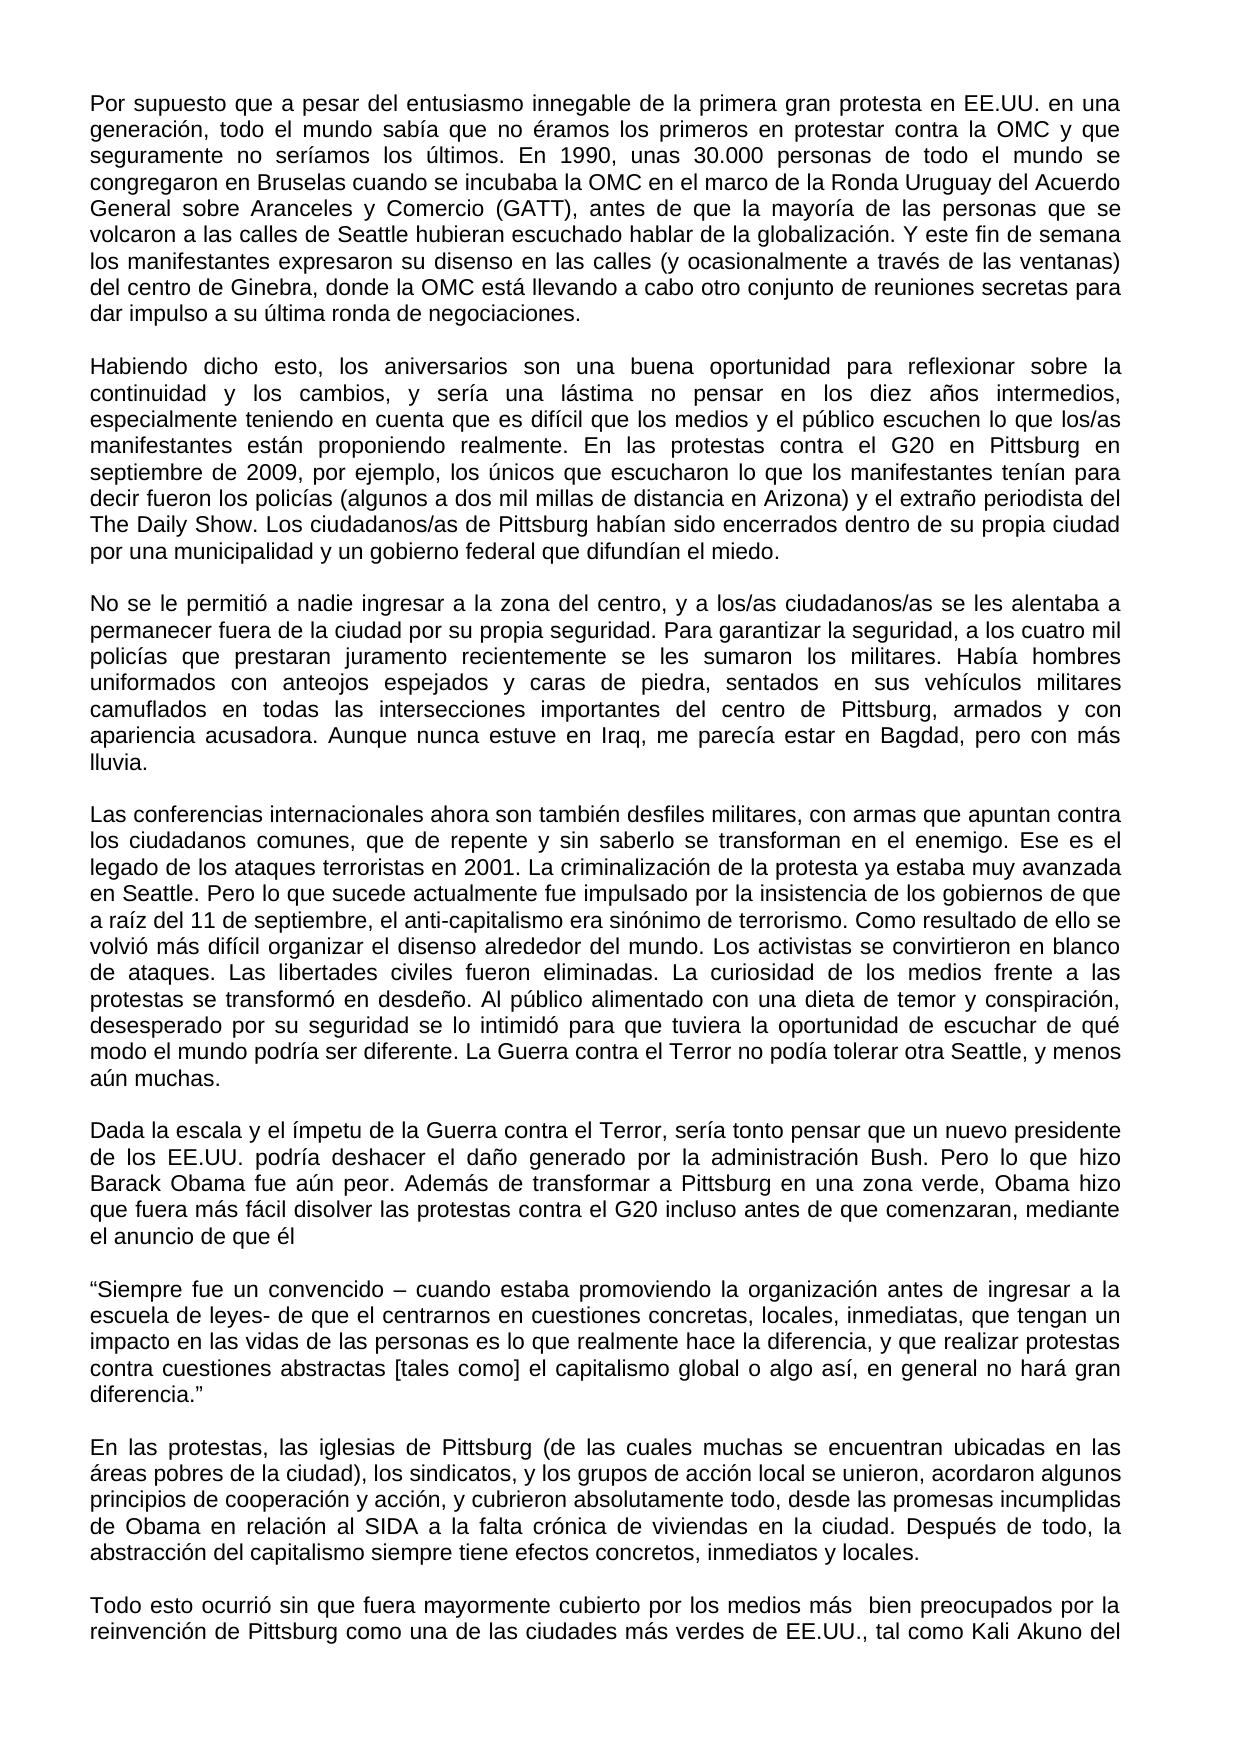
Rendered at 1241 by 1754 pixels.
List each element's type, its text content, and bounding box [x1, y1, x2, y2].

text “Siempre fue un convencido – cuando estaba promoviendo la organización antes de ingresar a la escuela de leyes- de que el centrarnos en cuestiones concretas, locales, inmediatas, que tengan un impacto en las vidas de las personas es lo que realmente hace la diferencia, y que realizar protestas contra cuestiones abstractas [tales como] el capitalismo global o algo así, en general no hará gran diferencia.” [89, 1276, 1122, 1407]
text Dada la escala y el ímpetu de la Guerra contra el Terror, sería tonto pensar que un nuevo presidente de los EE.UU. podría deshacer el daño generado por la administración Bush. Pero lo que hizo Barack Obama fue aún peor. Además de transformar a Pittsburg en una zona verde, Obama hizo que fuera más fácil disolver las protestas contra el G20 incluso antes de que comenzaran, mediante el anuncio de que él [89, 1117, 1122, 1249]
text Las conferencias internacionales ahora son también desfiles militares, con armas que apuntan contra los ciudadanos comunes, que de repente y sin saberlo se transforman en el enemigo. Ese es el legado de los ataques terroristas en 2001. La criminalización de la protesta ya estaba muy avanzada en Seattle. Pero lo que sucede actualmente fue impulsado por la insistencia de los gobiernos de que a raíz del 11 de septiembre, el anti-capitalismo era sinónimo de terrorismo. Como resultado de ello se volvió más difícil organizar el disenso alrededor del mundo. Los activistas se convirtieron en blanco de ataques. Las libertades civiles fueron eliminadas. La curiosidad de los medios frente a las protestas se transformó en desdeño. Al público alimentado con una dieta de temor y conspiración, desesperado por su seguridad se lo intimidó para que tuviera la oportunidad de escuchar de qué modo el mundo podría ser diferente. La Guerra contra el Terror no podía tolerar otra Seattle, y menos aún muchas. [89, 801, 1122, 1091]
text Habiendo dicho esto, los aniversarios son una buena oportunidad para reflexionar sobre la continuidad y los cambios, y sería una lástima no pensar en los diez años intermedios, especialmente teniendo en cuenta que es difícil que los medios y el público escuchen lo que los/as manifestantes están proponiendo realmente. En las protestas contra el G20 en Pittsburg en septiembre de 2009, por ejemplo, los únicos que escucharon lo que los manifestantes tenían para decir fueron los policías (algunos a dos mil millas de distancia en Arizona) y el extraño periodista del The Daily Show. Los ciudadanos/as de Pittsburg habían sido encerrados dentro de su propia ciudad por una municipalidad y un gobierno federal que difundían el miedo. [89, 353, 1122, 564]
text No se le permitió a nadie ingresar a la zona del centro, y a los/as ciudadanos/as se les alentaba a permanecer fuera de la ciudad por su propia seguridad. Para garantizar la seguridad, a los cuatro mil policías que prestaran juramento recientemente se les sumaron los militares. Había hombres uniformados con anteojos espejados y caras de piedra, sentados en sus vehículos militares camuflados en todas las intersecciones importantes del centro de Pittsburg, armados y con apariencia acusadora. Aunque nunca estuve en Iraq, me parecía estar en Bagdad, pero con más lluvia. [89, 590, 1122, 775]
text Todo esto ocurrió sin que fuera mayormente cubierto por los medios más bien preocupados por la reinvención de Pittsburg como una de las ciudades más verdes de EE.UU., tal como Kali Akuno del [89, 1592, 1122, 1644]
text En las protestas, las iglesias de Pittsburg (de las cuales muchas se encuentran ubicadas en las áreas pobres de la ciudad), los sindicatos, y los grupos de acción local se unieron, acordaron algunos principios de cooperación y acción, y cubrieron absolutamente todo, desde las promesas incumplidas de Obama en relación al SIDA a la falta crónica de viviendas en la ciudad. Después de todo, la abstracción del capitalismo siempre tiene efectos concretos, inmediatos y locales. [89, 1434, 1122, 1565]
text Por supuesto que a pesar del entusiasmo innegable de la primera gran protesta en EE.UU. en una generación, todo el mundo sabía que no éramos los primeros en protestar contra la OMC y que seguramente no seríamos los últimos. En 1990, unas 30.000 personas de todo el mundo se congregaron en Bruselas cuando se incubaba la OMC en el marco de la Ronda Uruguay del Acuerdo General sobre Aranceles y Comercio (GATT), antes de que la mayoría de las personas que se volcaron a las calles de Seattle hubieran escuchado hablar de la globalización. Y este fin de semana los manifestantes expresaron su disenso en las calles (y ocasionalmente a través de las ventanas) del centro de Ginebra, donde la OMC está llevando a cabo otro conjunto de reuniones secretas para dar impulso a su última ronda de negociaciones. [89, 89, 1122, 327]
